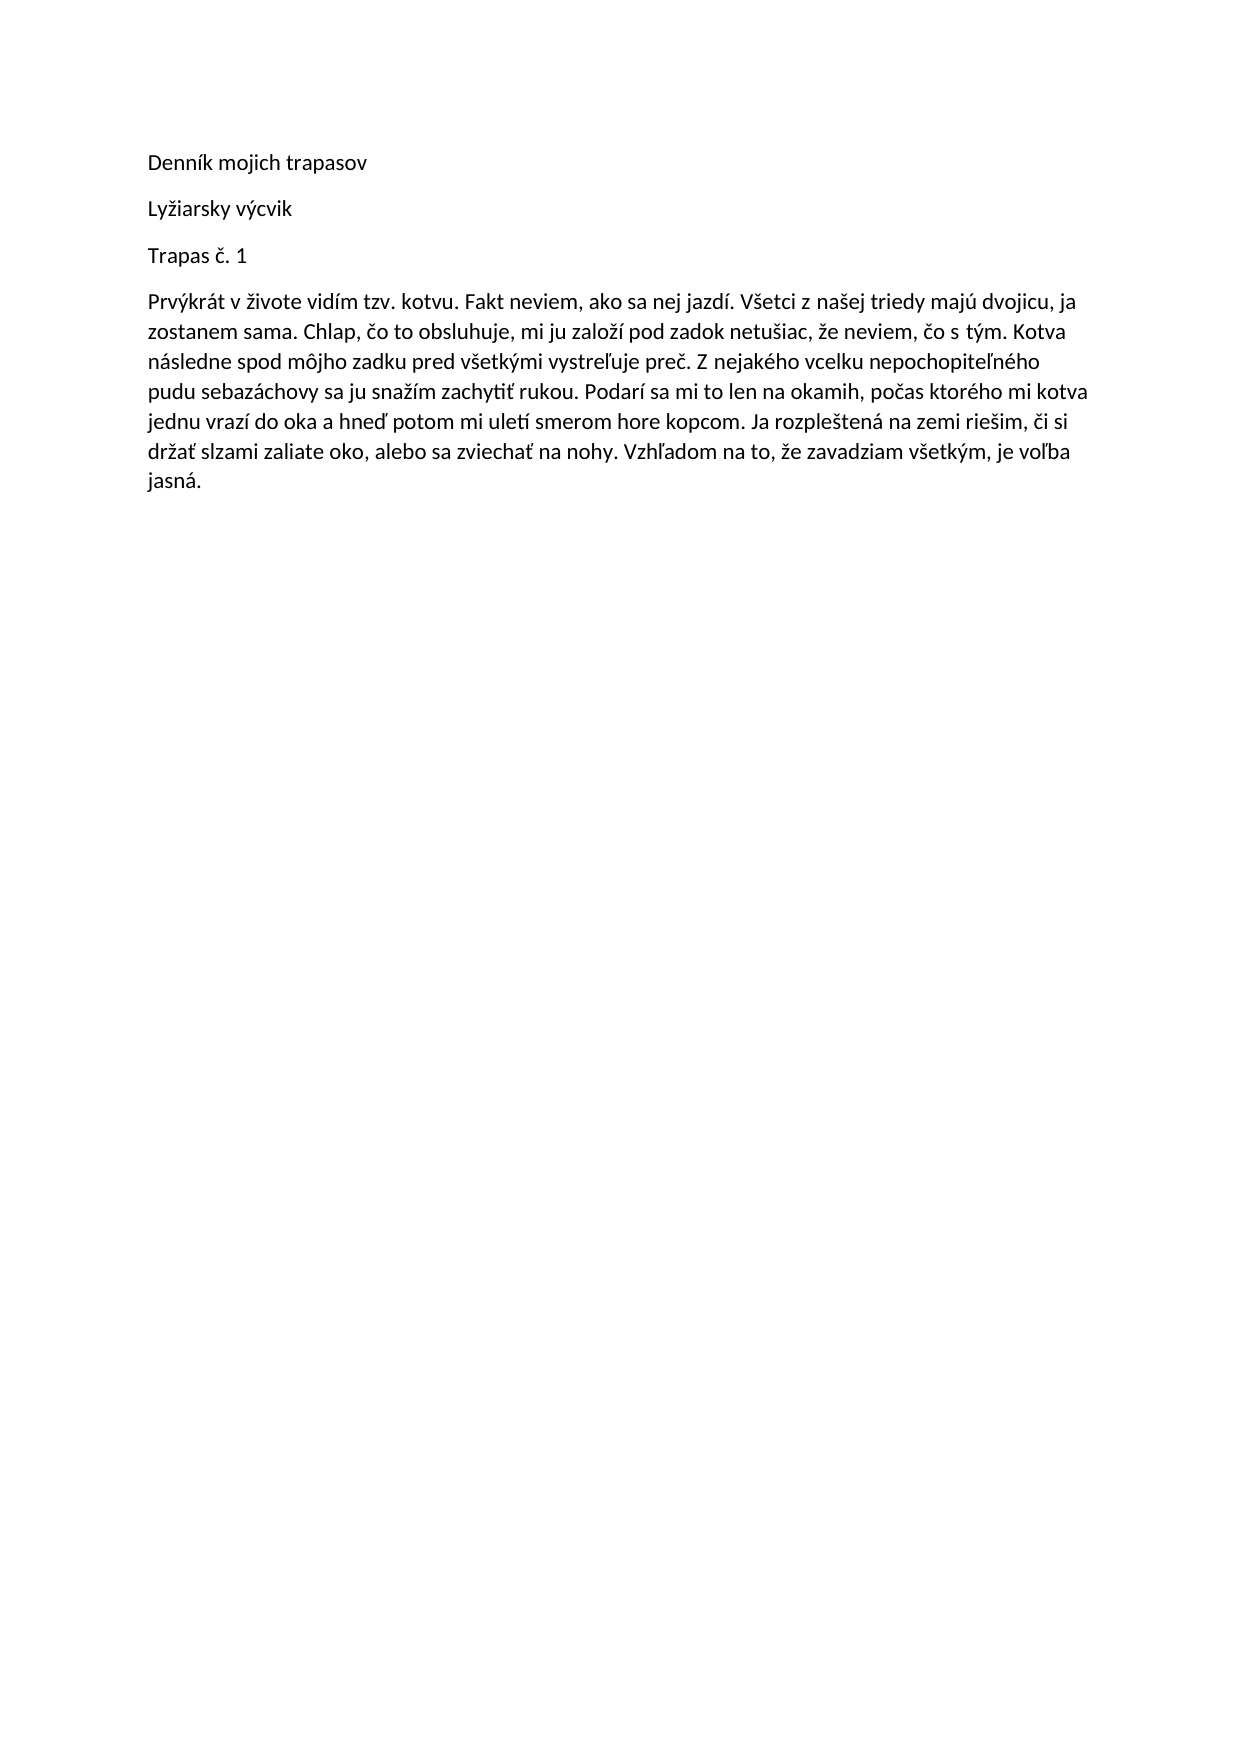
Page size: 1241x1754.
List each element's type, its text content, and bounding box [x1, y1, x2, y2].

text Lyžiarsky výcvik [148, 194, 1093, 222]
text Prvýkrát v živote vidím tzv. kotvu. Fakt neviem, ako sa nej jazdí. Všetci z našej triedy majú dvojicu, ja zostanem sama. Chlap, čo to obsluhuje, mi ju založí pod zadok netušiac, že neviem, čo s tým. Kotva následne spod môjho zadku pred všetkými vystreľuje preč. Z nejakého vcelku nepochopiteľného pudu sebazáchovy sa ju snažím zachytiť rukou. Podarí sa mi to len na okamih, počas ktorého mi kotva jednu vrazí do oka a hneď potom mi uletí smerom hore kopcom. Ja rozpleštená na zemi riešim, či si držať slzami zaliate oko, alebo sa zviechať na nohy. Vzhľadom na to, že zavadziam všetkým, je voľba jasná. [148, 287, 1093, 495]
text Trapas č. 1 [148, 241, 1093, 269]
text Denník mojich trapasov [148, 148, 1093, 176]
